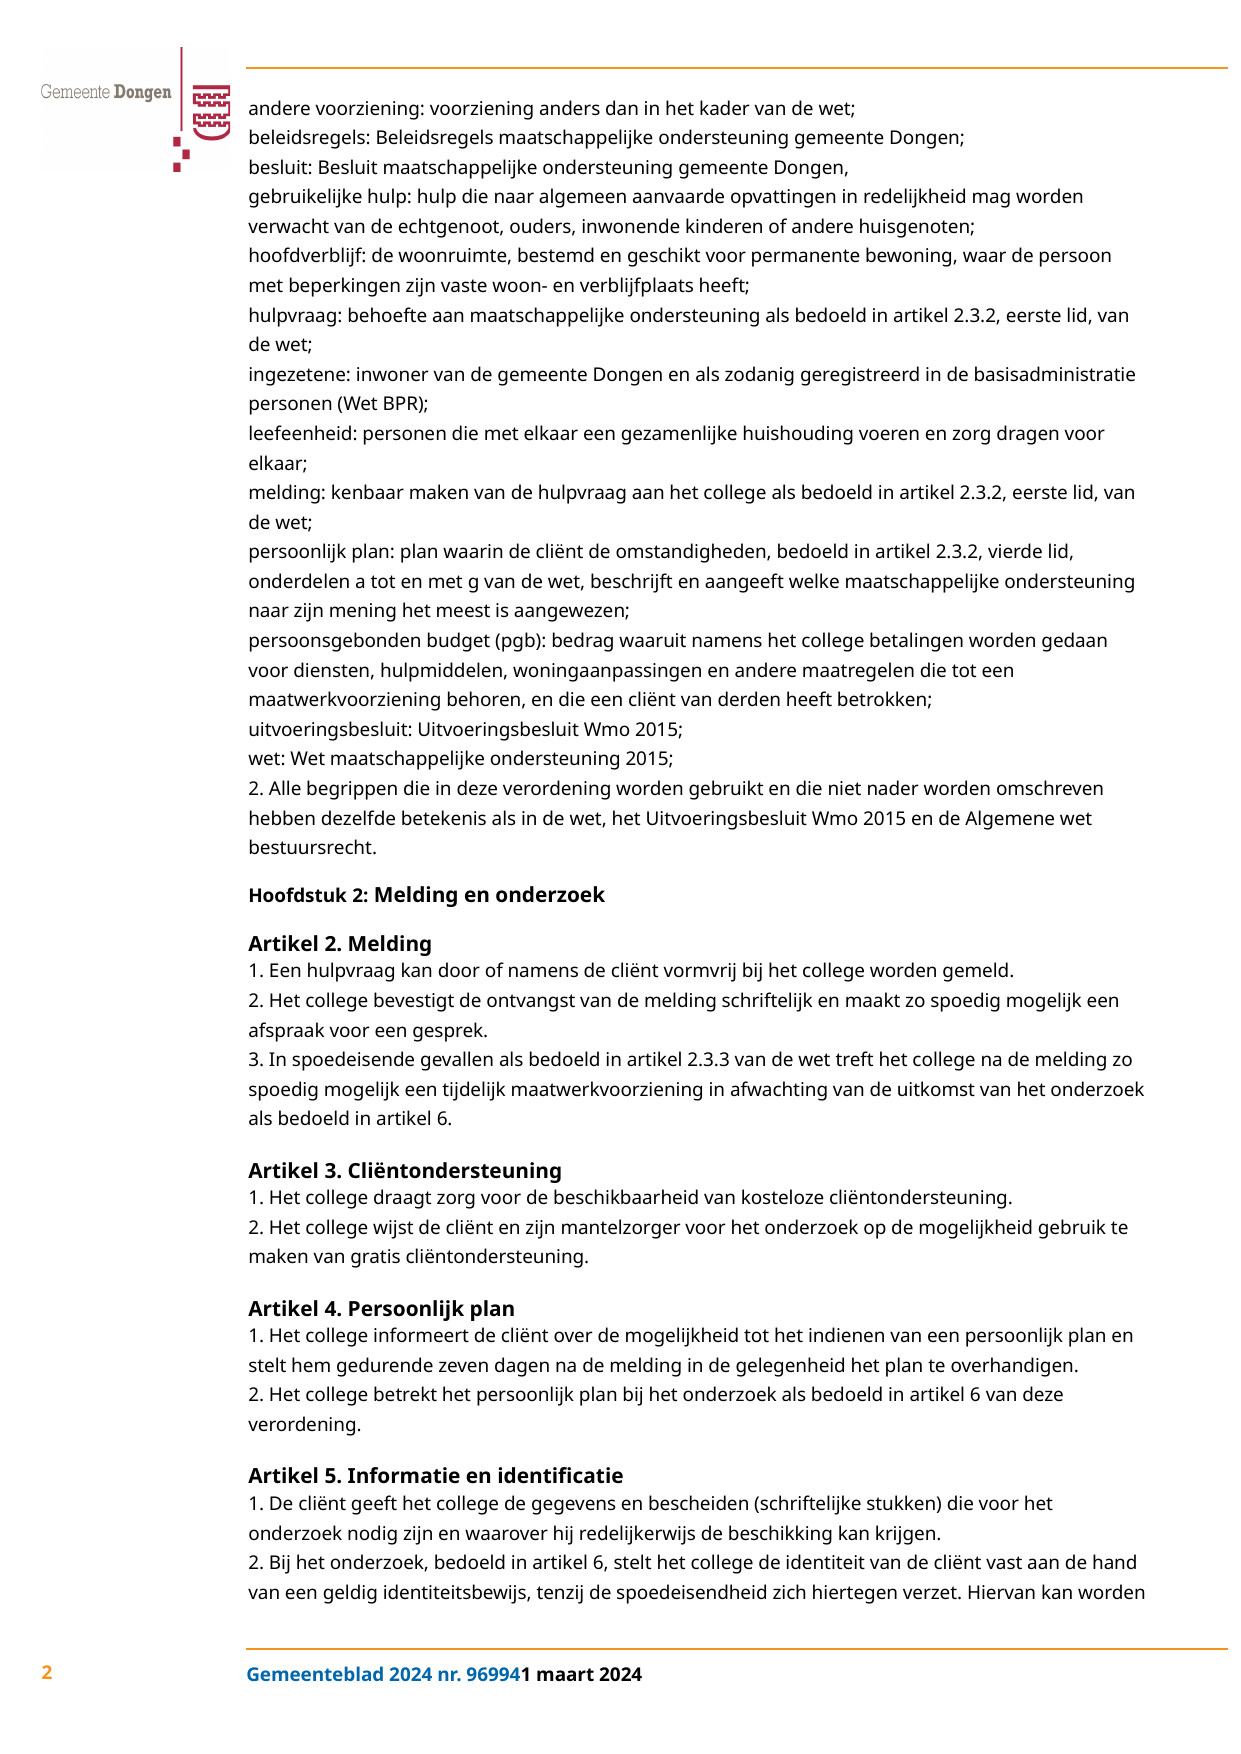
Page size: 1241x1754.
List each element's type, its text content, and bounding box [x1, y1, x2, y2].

text 3. In spoedeisende gevallen als bedoeld in artikel 2.3.3 van de wet treft het college na de melding zo spoedig mogelijk een tijdelijk maatwerkvoorziening in afwachting van de uitkomst van het onderzoek als bedoeld in artikel 6. [248, 1046, 1152, 1131]
text persoonsgebonden budget (pgb): bedrag waaruit namens het college betalingen worden gedaan voor diensten, hulpmiddelen, woningaanpassingen en andere maatregelen die tot een maatwerkvoorziening behoren, en die een cliënt van derden heeft betrokken; [248, 627, 1152, 712]
text leefeenheid: personen die met elkaar een gezamenlijke huishouding voeren en zorg dragen voor elkaar; [248, 420, 1152, 476]
text 2. Het college wijst de cliënt en zijn mantelzorger voor het onderzoek op de mogelijkheid gebruik te maken van gratis cliëntondersteuning. [248, 1214, 1152, 1269]
text uitvoeringsbesluit: Uitvoeringsbesluit Wmo 2015; [248, 716, 1152, 742]
text Artikel 3. Cliëntondersteuning [248, 1156, 1152, 1184]
text Hoofdstuk 2: Melding en onderzoek [248, 880, 1152, 908]
text ingezetene: inwoner van de gemeente Dongen en als zodanig geregistreerd in de basisadministratie personen (Wet BPR); [248, 361, 1152, 416]
text andere voorziening: voorziening anders dan in het kader van de wet; [248, 95, 1152, 121]
text persoonlijk plan: plan waarin de cliënt de omstandigheden, bedoeld in artikel 2.3.2, vierde lid, onderdelen a tot en met g van de wet, beschrijft en aangeeft welke maatschappelijke ondersteuning naar zijn mening het meest is aangewezen; [248, 538, 1152, 623]
text 1. Het college informeert de cliënt over de mogelijkheid tot het indienen van een persoonlijk plan en stelt hem gedurende zeven dagen na de melding in de gelegenheid het plan te overhandigen. [248, 1322, 1152, 1378]
text 1. Het college draagt zorg voor de beschikbaarheid van kosteloze cliëntondersteuning. [248, 1184, 1152, 1210]
text 1. De cliënt geeft het college de gegevens en bescheiden (schriftelijke stukken) die voor het onderzoek nodig zijn en waarover hij redelijkerwijs de beschikking kan krijgen. [248, 1490, 1152, 1545]
text 2. Het college bevestigt de ontvangst van de melding schriftelijk en maakt zo spoedig mogelijk een afspraak voor een gesprek. [248, 987, 1152, 1043]
text gebruikelijke hulp: hulp die naar algemeen aanvaarde opvattingen in redelijkheid mag worden verwacht van de echtgenoot, ouders, inwonende kinderen of andere huisgenoten; [248, 183, 1152, 239]
text 2. Bij het onderzoek, bedoeld in artikel 6, stelt het college de identiteit van de cliënt vast aan de hand van een geldig identiteitsbewijs, tenzij de spoedeisendheid zich hiertegen verzet. Hiervan kan worden [248, 1549, 1152, 1604]
text Artikel 4. Persoonlijk plan [248, 1294, 1152, 1322]
text 2. Alle begrippen die in deze verordening worden gebruikt en die niet nader worden omschreven hebben dezelfde betekenis als in de wet, het Uitvoeringsbesluit Wmo 2015 en de Algemene wet bestuursrecht. [248, 775, 1152, 860]
text besluit: Besluit maatschappelijke ondersteuning gemeente Dongen, [248, 154, 1152, 180]
text wet: Wet maatschappelijke ondersteuning 2015; [248, 746, 1152, 771]
text beleidsregels: Beleidsregels maatschappelijke ondersteuning gemeente Dongen; [248, 124, 1152, 150]
picture [41, 47, 231, 172]
text Artikel 5. Informatie en identificatie [248, 1462, 1152, 1490]
text hoofdverblijf: de woonruimte, bestemd en geschikt voor permanente bewoning, waar de persoon met beperkingen zijn vaste woon- en verblijfplaats heeft; [248, 243, 1152, 298]
text melding: kenbaar maken van de hulpvraag aan het college als bedoeld in artikel 2.3.2, eerste lid, van de wet; [248, 479, 1152, 535]
text 1. Een hulpvraag kan door of namens de cliënt vormvrij bij het college worden gemeld. [248, 958, 1152, 983]
text hulpvraag: behoefte aan maatschappelijke ondersteuning als bedoeld in artikel 2.3.2, eerste lid, van de wet; [248, 302, 1152, 357]
text Artikel 2. Melding [248, 929, 1152, 958]
text 2. Het college betrekt het persoonlijk plan bij het onderzoek als bedoeld in artikel 6 van deze verordening. [248, 1382, 1152, 1437]
